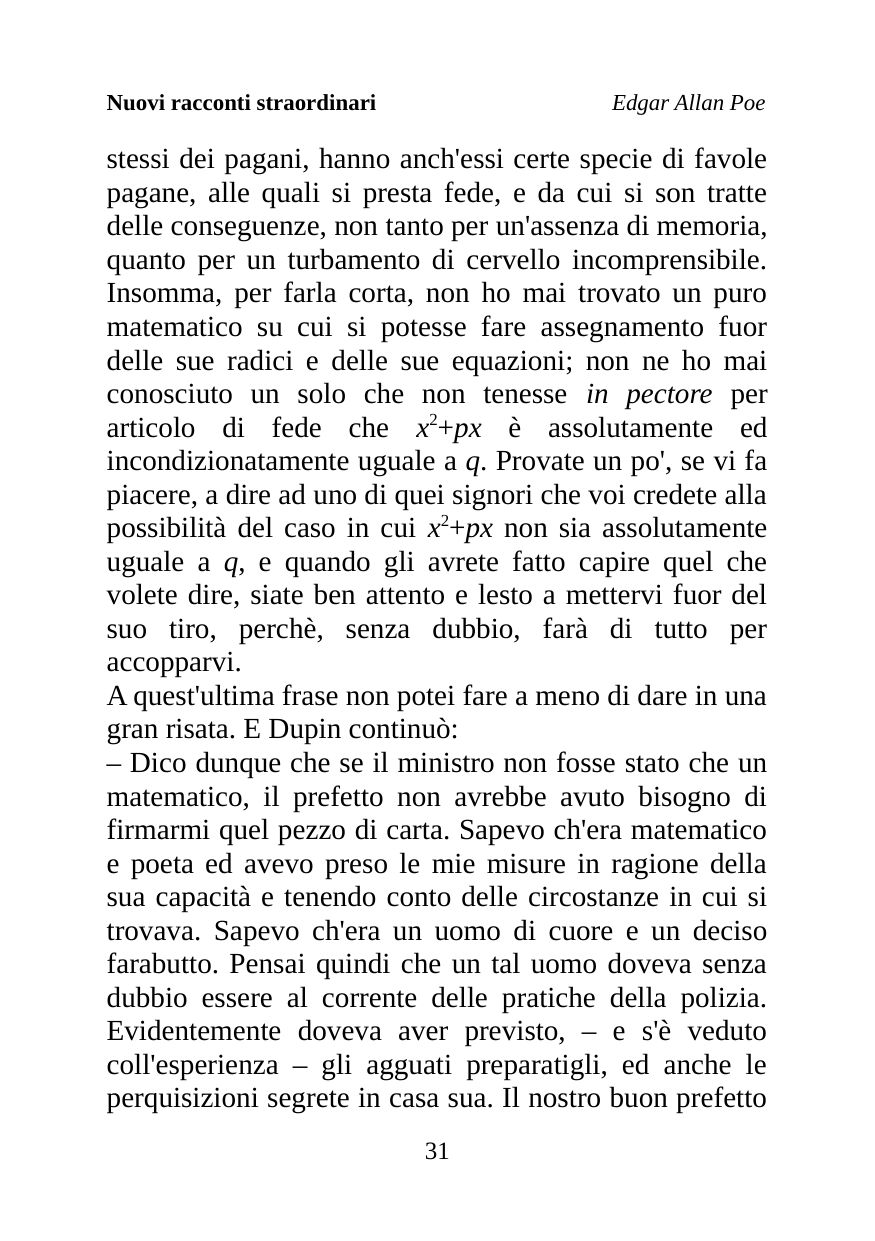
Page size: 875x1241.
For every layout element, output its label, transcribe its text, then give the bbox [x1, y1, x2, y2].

text stessi dei pagani, hanno anch'essi certe specie di favole pagane, alle quali si presta fede, e da cui si son tratte delle conseguenze, non tanto per un'assenza di memoria, quanto per un turbamento di cervello incomprensibile. Insomma, per farla corta, non ho mai trovato un puro matematico su cui si potesse fare assegnamento fuor delle sue radici e delle sue equazioni; non ne ho mai conosciuto un solo che non tenesse in pectore per articolo di fede che x2+px è assolutamente ed incondizionatamente uguale a q. Provate un po', se vi fa piacere, a dire ad uno di quei signori che voi credete alla possibilità del caso in cui x2+px non sia assolutamente uguale a q, e quando gli avrete fatto capire quel che volete dire, siate ben attento e lesto a mettervi fuor del suo tiro, perchè, senza dubbio, farà di tutto per accopparvi. [106, 141, 768, 678]
text – Dico dunque che se il ministro non fosse stato che un matematico, il prefetto non avrebbe avuto bisogno di firmarmi quel pezzo di carta. Sapevo ch'era matematico e poeta ed avevo preso le mie misure in ragione della sua capacità e tenendo conto delle circostanze in cui si trovava. Sapevo ch'era un uomo di cuore e un deciso farabutto. Pensai quindi che un tal uomo doveva senza dubbio essere al corrente delle pratiche della polizia. Evidentemente doveva aver previsto, – e s'è veduto coll'esperienza – gli agguati preparatigli, ed anche le perquisizioni segrete in casa sua. Il nostro buon prefetto [106, 745, 768, 1114]
text A quest'ultima frase non potei fare a meno di dare in una gran risata. E Dupin continuò: [106, 678, 768, 745]
